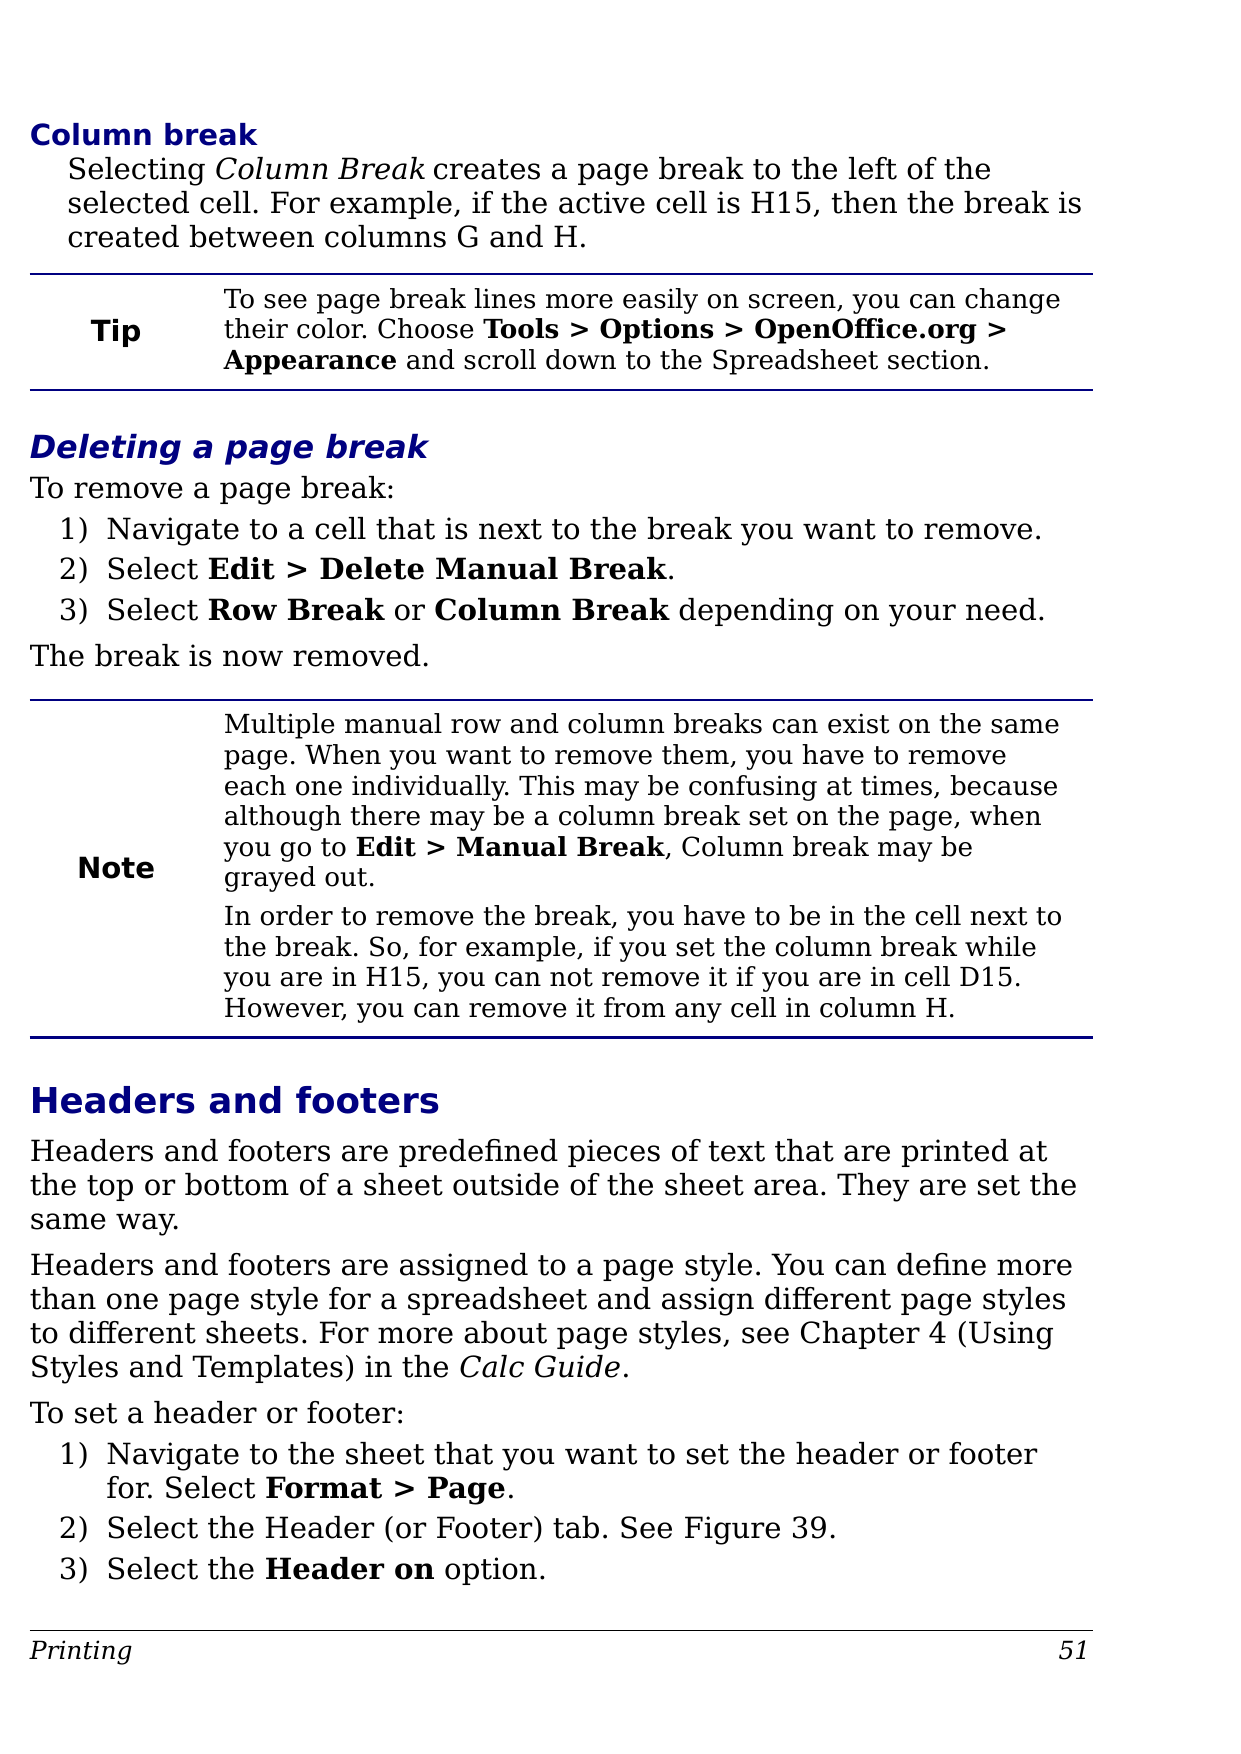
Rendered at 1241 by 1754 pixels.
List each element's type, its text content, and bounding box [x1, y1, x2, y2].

list Select the Header on option. [88, 1552, 1093, 1586]
list To set a header or footer: [29, 1397, 1093, 1431]
list Select the Header (or Footer) tab. See Figure 39. [88, 1512, 1093, 1546]
text Headers and footers are assigned to a page style. You can define more than one page style for a spreadsheet and assign different page styles to different sheets. For more about page styles, see Chapter 4 (Using Styles and Templates) in the Calc Guide. [29, 1248, 1093, 1384]
subtitle Deleting a page break [29, 428, 1093, 466]
table_header Multiple manual row and column breaks can exist on the same page. When you want to remove them, you have to remove each one individually. This may be confusing at times, because although there may be a column break set on the page, when you go to Edit > Manual Break, Column break may be grayed out. In order to remove the break, you have to be in the cell next to the break. So, for example, if you set the column break while you are in H15, you can not remove it if you are in cell D15. However, you can remove it from any cell in column H. [203, 701, 1093, 1036]
table_header Tip [30, 275, 202, 389]
text Selecting Column Break creates a page break to the left of the selected cell. For example, if the active cell is H15, then the break is created between columns G and H. [67, 152, 1093, 254]
text Headers and footers are predefined pieces of text that are printed at the top or bottom of a sheet outside of the sheet area. They are set the same way. [29, 1134, 1093, 1236]
text The break is now removed. [29, 640, 1093, 674]
list To remove a page break: [29, 472, 1093, 506]
list Navigate to a cell that is next to the break you want to remove. [88, 512, 1093, 546]
table_header Note [30, 701, 202, 1036]
list Navigate to the sheet that you want to set the header or footer for. Select Format > Page. [88, 1437, 1093, 1506]
list Select Edit > Delete Manual Break. [88, 552, 1093, 587]
list Select Row Break or Column Break depending on your need. [88, 593, 1093, 627]
table_header To see page break lines more easily on screen, you can change their color. Choose Tools > Options > OpenOffice.org > Appearance and scroll down to the Spreadsheet section. [203, 275, 1093, 389]
text Column break [29, 118, 1093, 152]
subtitle Headers and footers [29, 1080, 1093, 1122]
